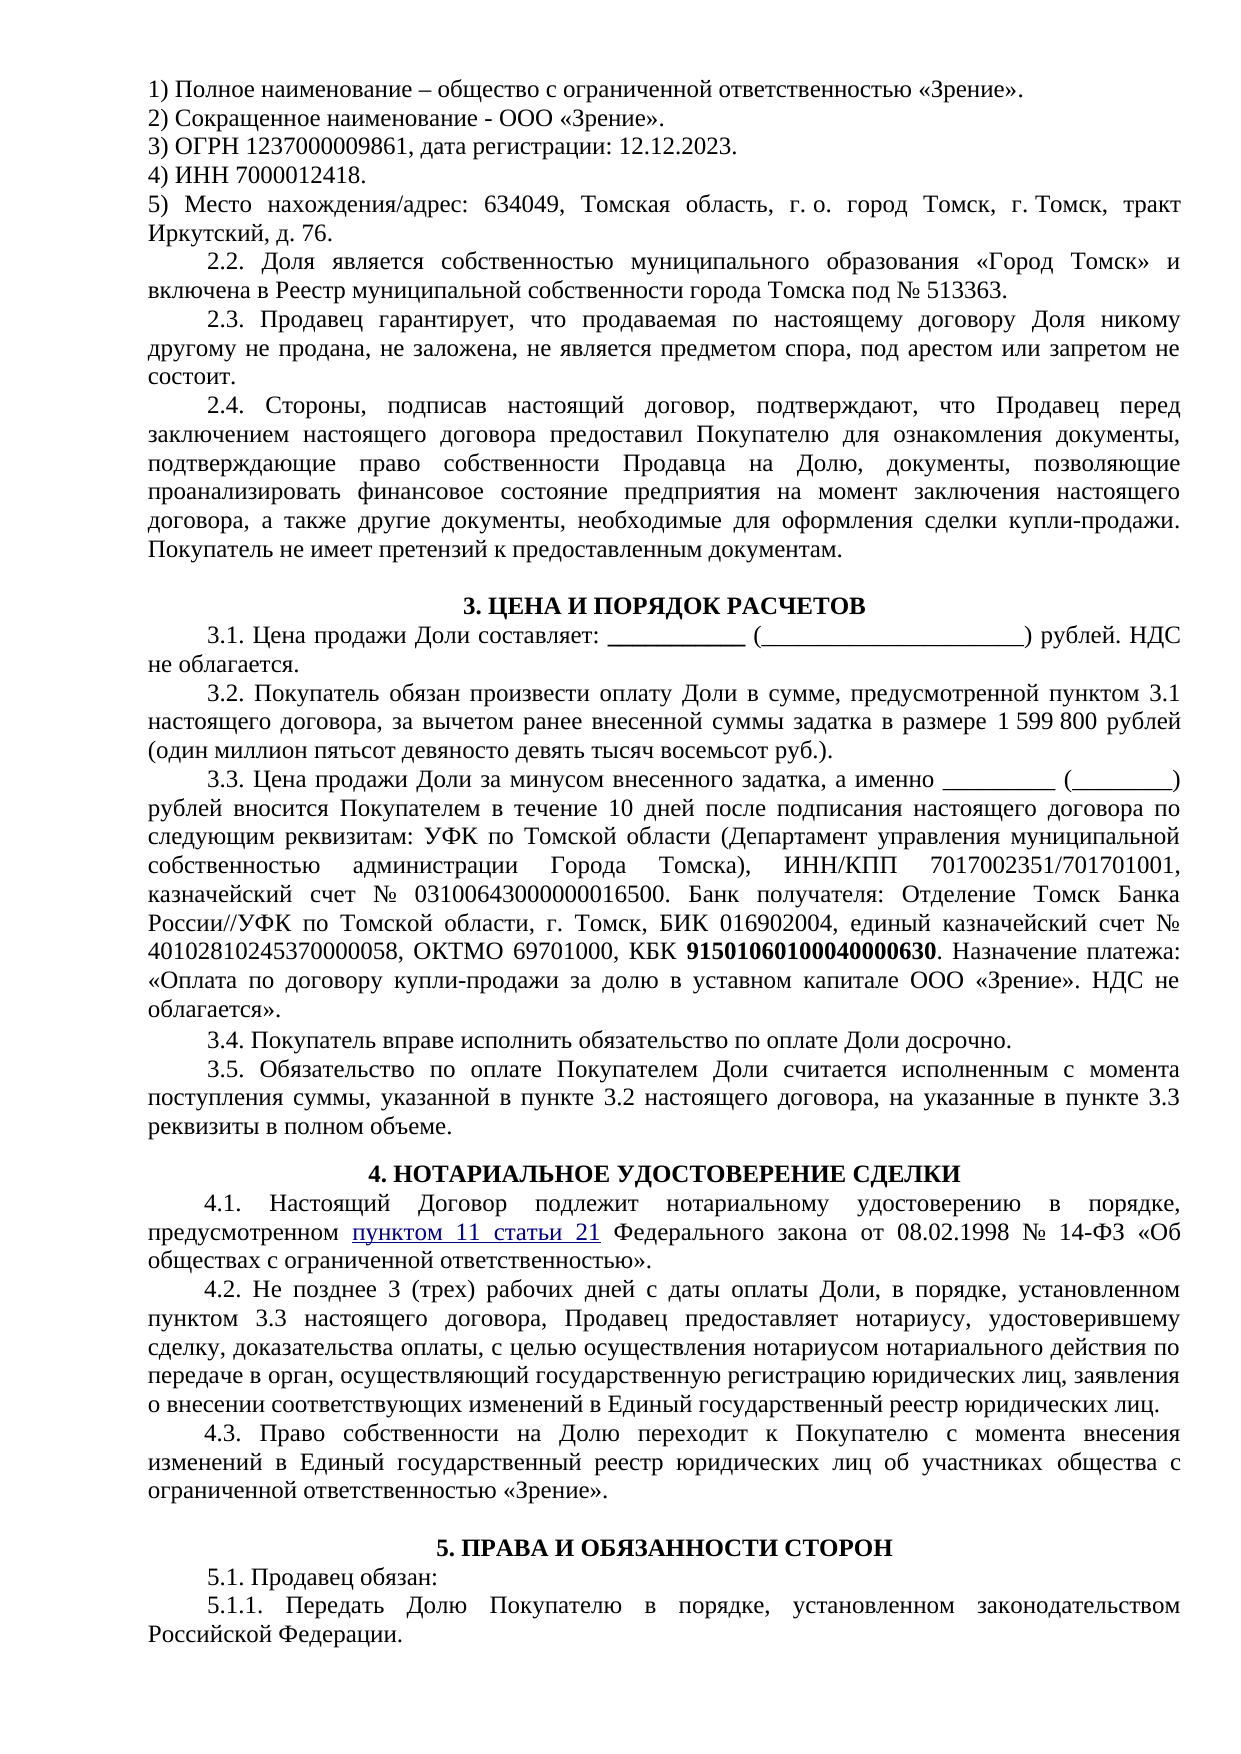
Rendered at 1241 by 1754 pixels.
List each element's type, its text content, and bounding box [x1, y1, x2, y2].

text 4) ИНН 7000012418. [148, 160, 1181, 189]
subtitle 3.1. Цена продажи Доли составляет: ___________ (_____________________) рублей. НДС не облагается. [148, 620, 1181, 678]
text 4. НОТАРИАЛЬНОЕ УДОСТОВЕРЕНИЕ СДЕЛКИ [148, 1159, 1181, 1188]
text 3.2. Покупатель обязан произвести оплату Доли в сумме, предусмотренной пунктом 3.1 настоящего договора, за вычетом ранее внесенной суммы задатка в размере 1 599 800 рублей (один миллион пятьсот девяносто девять тысяч восемьсот руб.). [148, 678, 1181, 764]
text 5) Место нахождения/адрес: 634049, Томская область, г. о. город Томск, г. Томск, тракт Иркутский, д. 76. [148, 189, 1181, 246]
text 3.3. Цена продажи Доли за минусом внесенного задатка, а именно _________ (________) рублей вносится Покупателем в течение 10 дней после подписания настоящего договора по следующим реквизитам: УФК по Томской области (Департамент управления муниципальной собственностью администрации Города Томска), ИНН/КПП 7017002351/701701001, казначейский счет № 03100643000000016500. Банк получателя: Отделение Томск Банка России//УФК по Томской области, г. Томск, БИК 016902004, единый казначейский счет № 40102810245370000058, ОКТМО 69701000, КБК 91501060100040000630. Назначение платежа: «Оплата по договору купли-продажи за долю в уставном капитале ООО «Зрение». НДС не облагается». [148, 764, 1181, 1023]
text 3.5. Обязательство по оплате Покупателем Доли считается исполненным с момента поступления суммы, указанной в пункте 3.2 настоящего договора, на указанные в пункте 3.3 реквизиты в полном объеме. [148, 1054, 1181, 1140]
text 3) ОГРН 1237000009861, дата регистрации: 12.12.2023. [148, 131, 1181, 160]
subtitle 2.4. Стороны, подписав настоящий договор, подтверждают, что Продавец перед заключением настоящего договора предоставил Покупателю для ознакомления документы, подтверждающие право собственности Продавца на Долю, документы, позволяющие проанализировать финансовое состояние предприятия на момент заключения настоящего договора, а также другие документы, необходимые для оформления сделки купли-продажи. Покупатель не имеет претензий к предоставленным документам. [148, 390, 1181, 563]
text 4.1. Настоящий Договор подлежит нотариальному удостоверению в порядке, предусмотренном пунктом 11 статьи 21 Федерального закона от 08.02.1998 № 14-ФЗ «Об обществах с ограниченной ответственностью». [148, 1188, 1181, 1274]
text 5.1.1. Передать Долю Покупателю в порядке, установленном законодательством Российской Федерации. [148, 1590, 1181, 1648]
text 4.3. Право собственности на Долю переходит к Покупателю с момента внесения изменений в Единый государственный реестр юридических лиц об участниках общества с ограниченной ответственностью «Зрение». [148, 1418, 1181, 1504]
text 1) Полное наименование – общество с ограниченной ответственностью «Зрение». [148, 74, 1181, 103]
text 5. ПРАВА И ОБЯЗАННОСТИ СТОРОН [148, 1533, 1181, 1562]
text 3. ЦЕНА И ПОРЯДОК РАСЧЕТОВ [148, 591, 1181, 620]
subtitle 2.3. Продавец гарантирует, что продаваемая по настоящему договору Доля никому другому не продана, не заложена, не является предметом спора, под арестом или запретом не состоит. [148, 304, 1181, 390]
subtitle 2.2. Доля является собственностью муниципального образования «Город Томск» и включена в Реестр муниципальной собственности города Томска под № 513363. [148, 246, 1181, 304]
text 5.1. Продавец обязан: [148, 1562, 1181, 1590]
text 3.4. Покупатель вправе исполнить обязательство по оплате Доли досрочно. [148, 1025, 1181, 1054]
text 2) Сокращенное наименование - ООО «Зрение». [148, 103, 1181, 131]
text 4.2. Не позднее 3 (трех) рабочих дней с даты оплаты Доли, в порядке, установленном пунктом 3.3 настоящего договора, Продавец предоставляет нотариусу, удостоверившему сделку, доказательства оплаты, с целью осуществления нотариусом нотариального действия по передаче в орган, осуществляющий государственную регистрацию юридических лиц, заявления о внесении соответствующих изменений в Единый государственный реестр юридических лиц. [148, 1274, 1181, 1418]
